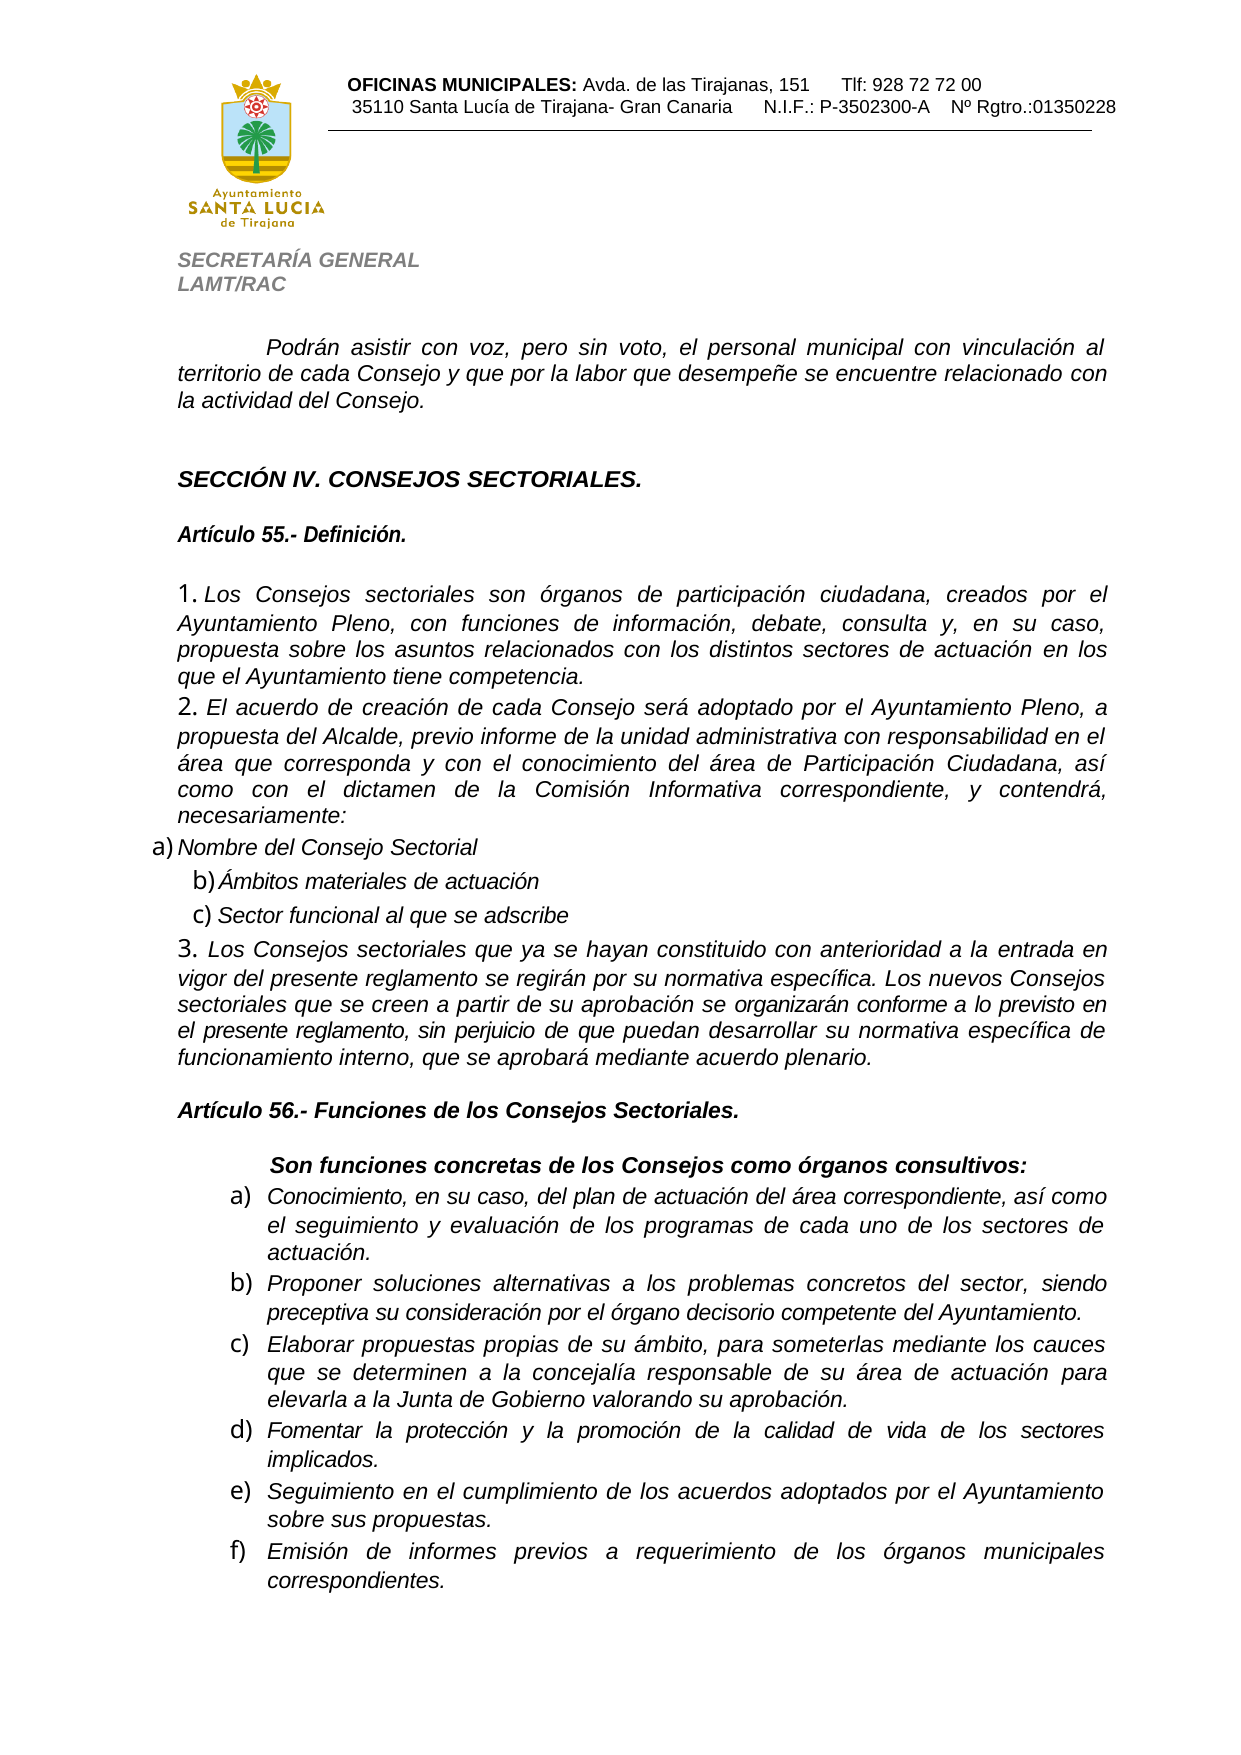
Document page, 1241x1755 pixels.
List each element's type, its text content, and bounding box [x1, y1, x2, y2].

subtitle Artículo 55.- Definición. [177, 521, 1122, 547]
list Los Consejos sectoriales son órganos de participación ciudadana, creados por el Ayuntamiento Pleno, con funciones de información, debate, consulta y, en su caso, propuesta sobre los asuntos relacionados con los distintos sectores de actuación en los que el Ayuntamiento tiene competencia. [177, 576, 1107, 689]
list Elaborar propuestas propias de su ámbito, para someterlas mediante los cauces que se determinen a la concejalía responsable de su área de actuación para elevarla a la Junta de Gobierno valorando su aprobación. [229, 1325, 1107, 1412]
list Ámbitos materiales de actuación [192, 863, 1122, 897]
list Nombre del Consejo Sectorial [152, 828, 1122, 863]
list Conocimiento, en su caso, del plan de actuación del área correspondiente, así como el seguimiento y evaluación de los programas de cada uno de los sectores de actuación. [229, 1178, 1107, 1265]
text Son funciones concretas de los Consejos como órganos consultivos: [177, 1152, 1122, 1178]
list Fomentar la protección y la promoción de la calidad de vida de los sectores implicados. [229, 1412, 1107, 1472]
list Sector funcional al que se adscribe [192, 897, 1122, 931]
list Seguimiento en el cumplimiento de los acuerdos adoptados por el Ayuntamiento sobre sus propuestas. [229, 1472, 1107, 1533]
list El acuerdo de creación de cada Consejo será adoptado por el Ayuntamiento Pleno, a propuesta del Alcalde, previo informe de la unidad administrativa con responsabilidad en el área que corresponda y con el conocimiento del área de Participación Ciudadana, así como con el dictamen de la Comisión Informativa correspondiente, y contendrá, necesariamente: [177, 689, 1107, 828]
subtitle Artículo 56.- Funciones de los Consejos Sectoriales. [177, 1097, 1122, 1123]
subtitle SECCIÓN IV. CONSEJOS SECTORIALES. [177, 466, 1122, 492]
list Emisión de informes previos a requerimiento de los órganos municipales correspondientes. [229, 1533, 1107, 1593]
list Proponer soluciones alternativas a los problemas concretos del sector, siendo preceptiva su consideración por el órgano decisorio competente del Ayuntamiento. [229, 1265, 1107, 1325]
text Podrán asistir con voz, pero sin voto, el personal municipal con vinculación al territorio de cada Consejo y que por la labor que desempeñe se encuentre relacionado con la actividad del Consejo. [177, 334, 1107, 413]
list Los Consejos sectoriales que ya se hayan constituido con anterioridad a la entrada en vigor del presente reglamento se regirán por su normativa específica. Los nuevos Consejos sectoriales que se creen a partir de su aprobación se organizarán conforme a lo previsto en el presente reglamento, sin perjuicio de que puedan desarrollar su normativa específica de funcionamiento interno, que se aprobará mediante acuerdo plenario. [177, 931, 1108, 1070]
